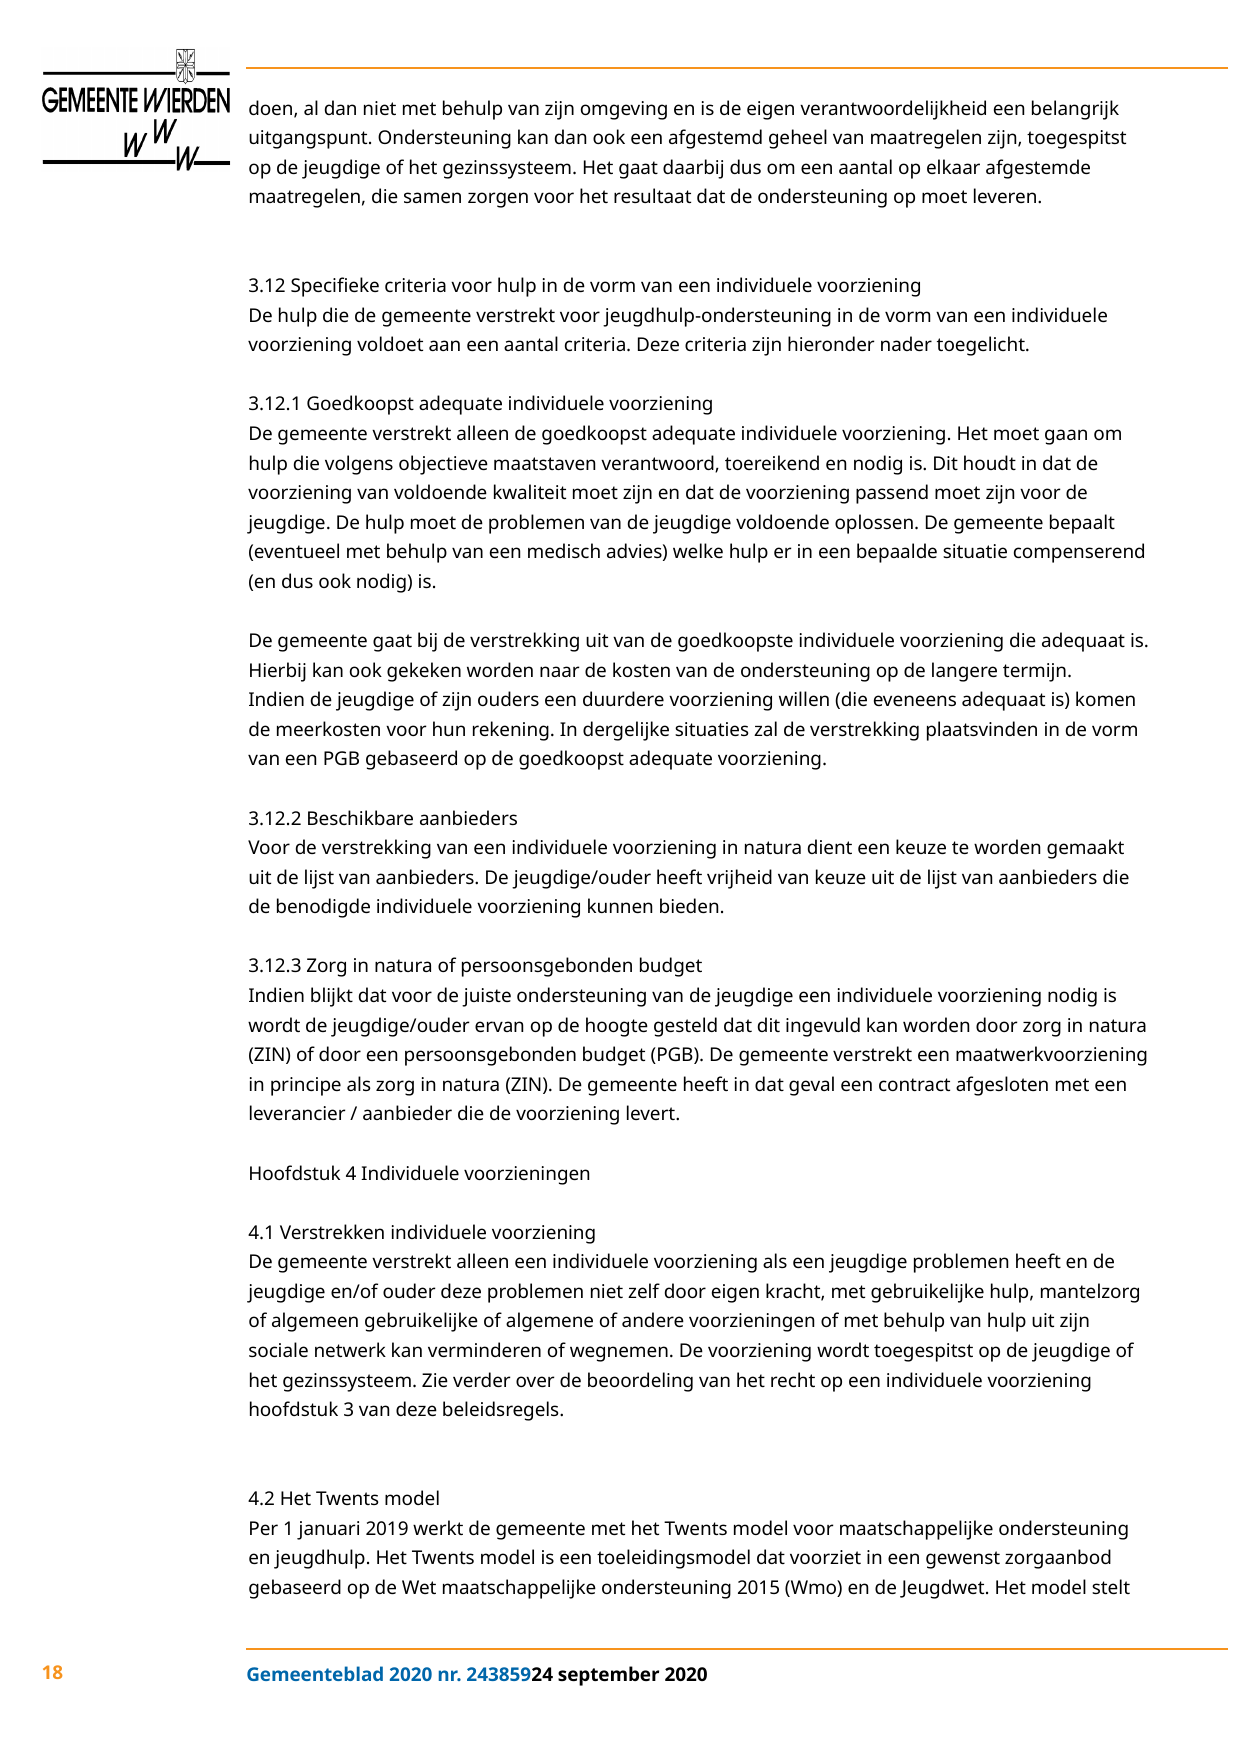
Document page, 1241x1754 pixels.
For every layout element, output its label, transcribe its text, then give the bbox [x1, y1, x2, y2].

text 4.2 Het Twents model [248, 1485, 1152, 1511]
text De gemeente verstrekt alleen een individuele voorziening als een jeugdige problemen heeft en de jeugdige en/of ouder deze problemen niet zelf door eigen kracht, met gebruikelijke hulp, mantelzorg of algemeen gebruikelijke of algemene of andere voorzieningen of met behulp van hulp uit zijn sociale netwerk kan verminderen of wegnemen. De voorziening wordt toegespitst op de jeugdige of het gezinssysteem. Zie verder over de beoordeling van het recht op een individuele voorziening hoofdstuk 3 van deze beleidsregels. [248, 1248, 1152, 1422]
text De gemeente verstrekt alleen de goedkoopst adequate individuele voorziening. Het moet gaan om hulp die volgens objectieve maatstaven verantwoord, toereikend en nodig is. Dit houdt in dat de voorziening van voldoende kwaliteit moet zijn en dat de voorziening passend moet zijn voor de jeugdige. De hulp moet de problemen van de jeugdige voldoende oplossen. De gemeente bepaalt (eventueel met behulp van een medisch advies) welke hulp er in een bepaalde situatie compenserend (en dus ook nodig) is. [248, 420, 1152, 594]
text 4.1 Verstrekken individuele voorziening [248, 1219, 1152, 1245]
text Per 1 januari 2019 werkt de gemeente met het Twents model voor maatschappelijke ondersteuning en jeugdhulp. Het Twents model is een toeleidingsmodel dat voorziet in een gewenst zorgaanbod gebaseerd op de Wet maatschappelijke ondersteuning 2015 (Wmo) en de Jeugdwet. Het model stelt [248, 1515, 1152, 1600]
text De hulp die de gemeente verstrekt voor jeugdhulp-ondersteuning in de vorm van een individuele voorziening voldoet aan een aantal criteria. Deze criteria zijn hieronder nader toegelicht. [248, 302, 1152, 357]
text 3.12 Specifieke criteria voor hulp in de vorm van een individuele voorziening [248, 272, 1152, 298]
picture [41, 47, 231, 172]
text Indien de jeugdige of zijn ouders een duurdere voorziening willen (die eveneens adequaat is) komen de meerkosten voor hun rekening. In dergelijke situaties zal de verstrekking plaatsvinden in de vorm van een PGB gebaseerd op de goedkoopst adequate voorziening. [248, 686, 1152, 771]
text Hoofdstuk 4 Individuele voorzieningen [248, 1160, 1152, 1186]
text De gemeente gaat bij de verstrekking uit van de goedkoopste individuele voorziening die adequaat is. Hierbij kan ook gekeken worden naar de kosten van de ondersteuning op de langere termijn. [248, 627, 1152, 683]
text Indien blijkt dat voor de juiste ondersteuning van de jeugdige een individuele voorziening nodig is wordt de jeugdige/ouder ervan op de hoogte gesteld dat dit ingevuld kan worden door zorg in natura (ZIN) of door een persoonsgebonden budget (PGB). De gemeente verstrekt een maatwerkvoorziening in principe als zorg in natura (ZIN). De gemeente heeft in dat geval een contract afgesloten met een leverancier / aanbieder die de voorziening levert. [248, 982, 1152, 1126]
text doen, al dan niet met behulp van zijn omgeving en is de eigen verantwoordelijkheid een belangrijk uitgangspunt. Ondersteuning kan dan ook een afgestemd geheel van maatregelen zijn, toegespitst op de jeugdige of het gezinssysteem. Het gaat daarbij dus om een aantal op elkaar afgestemde maatregelen, die samen zorgen voor het resultaat dat de ondersteuning op moet leveren. [248, 95, 1152, 209]
text Voor de verstrekking van een individuele voorziening in natura dient een keuze te worden gemaakt uit de lijst van aanbieders. De jeugdige/ouder heeft vrijheid van keuze uit de lijst van aanbieders die de benodigde individuele voorziening kunnen bieden. [248, 834, 1152, 919]
text 3.12.1 Goedkoopst adequate individuele voorziening [248, 391, 1152, 416]
text 3.12.2 Beschikbare aanbieders [248, 805, 1152, 831]
text 3.12.3 Zorg in natura of persoonsgebonden budget [248, 953, 1152, 978]
